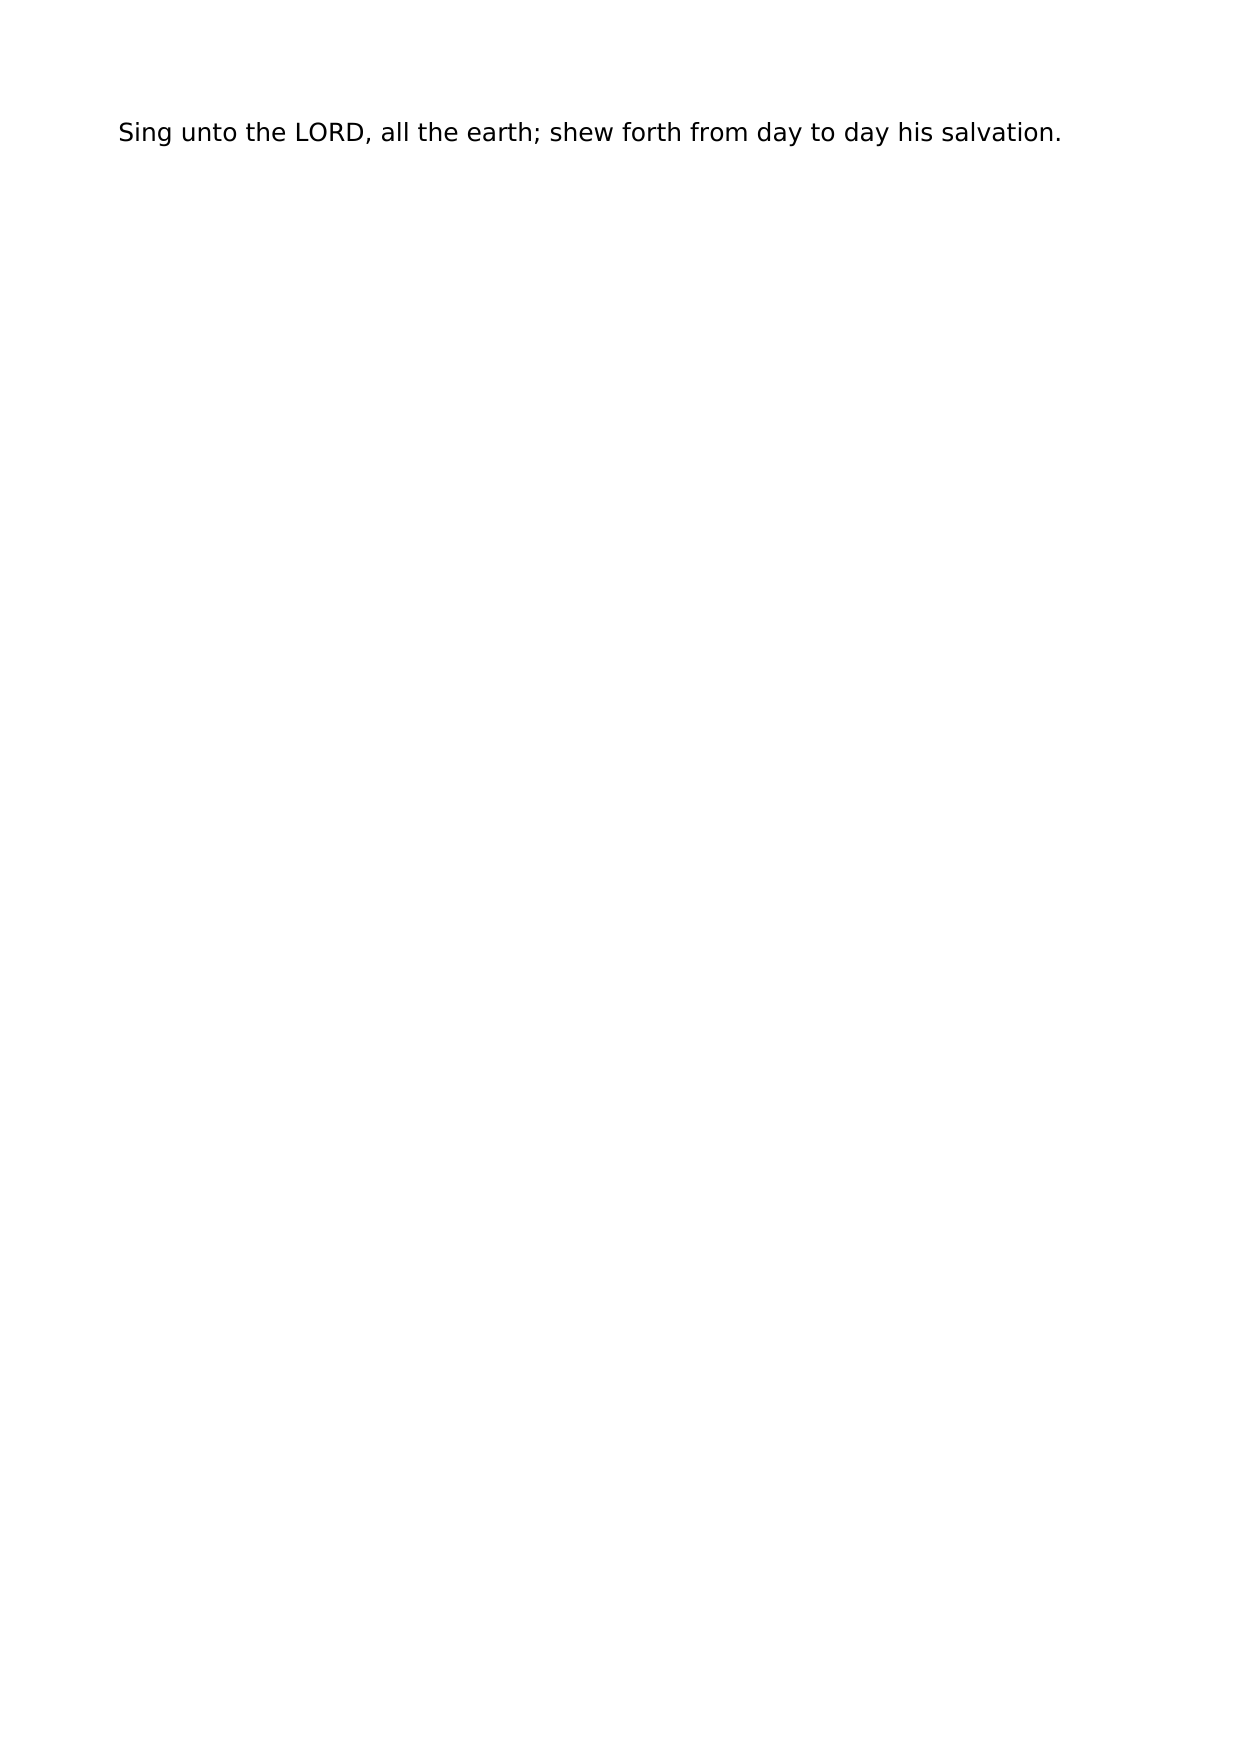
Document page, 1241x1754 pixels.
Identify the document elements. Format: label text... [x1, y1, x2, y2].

text Sing unto the LORD, all the earth; shew forth from day to day his salvation. [118, 118, 1122, 147]
